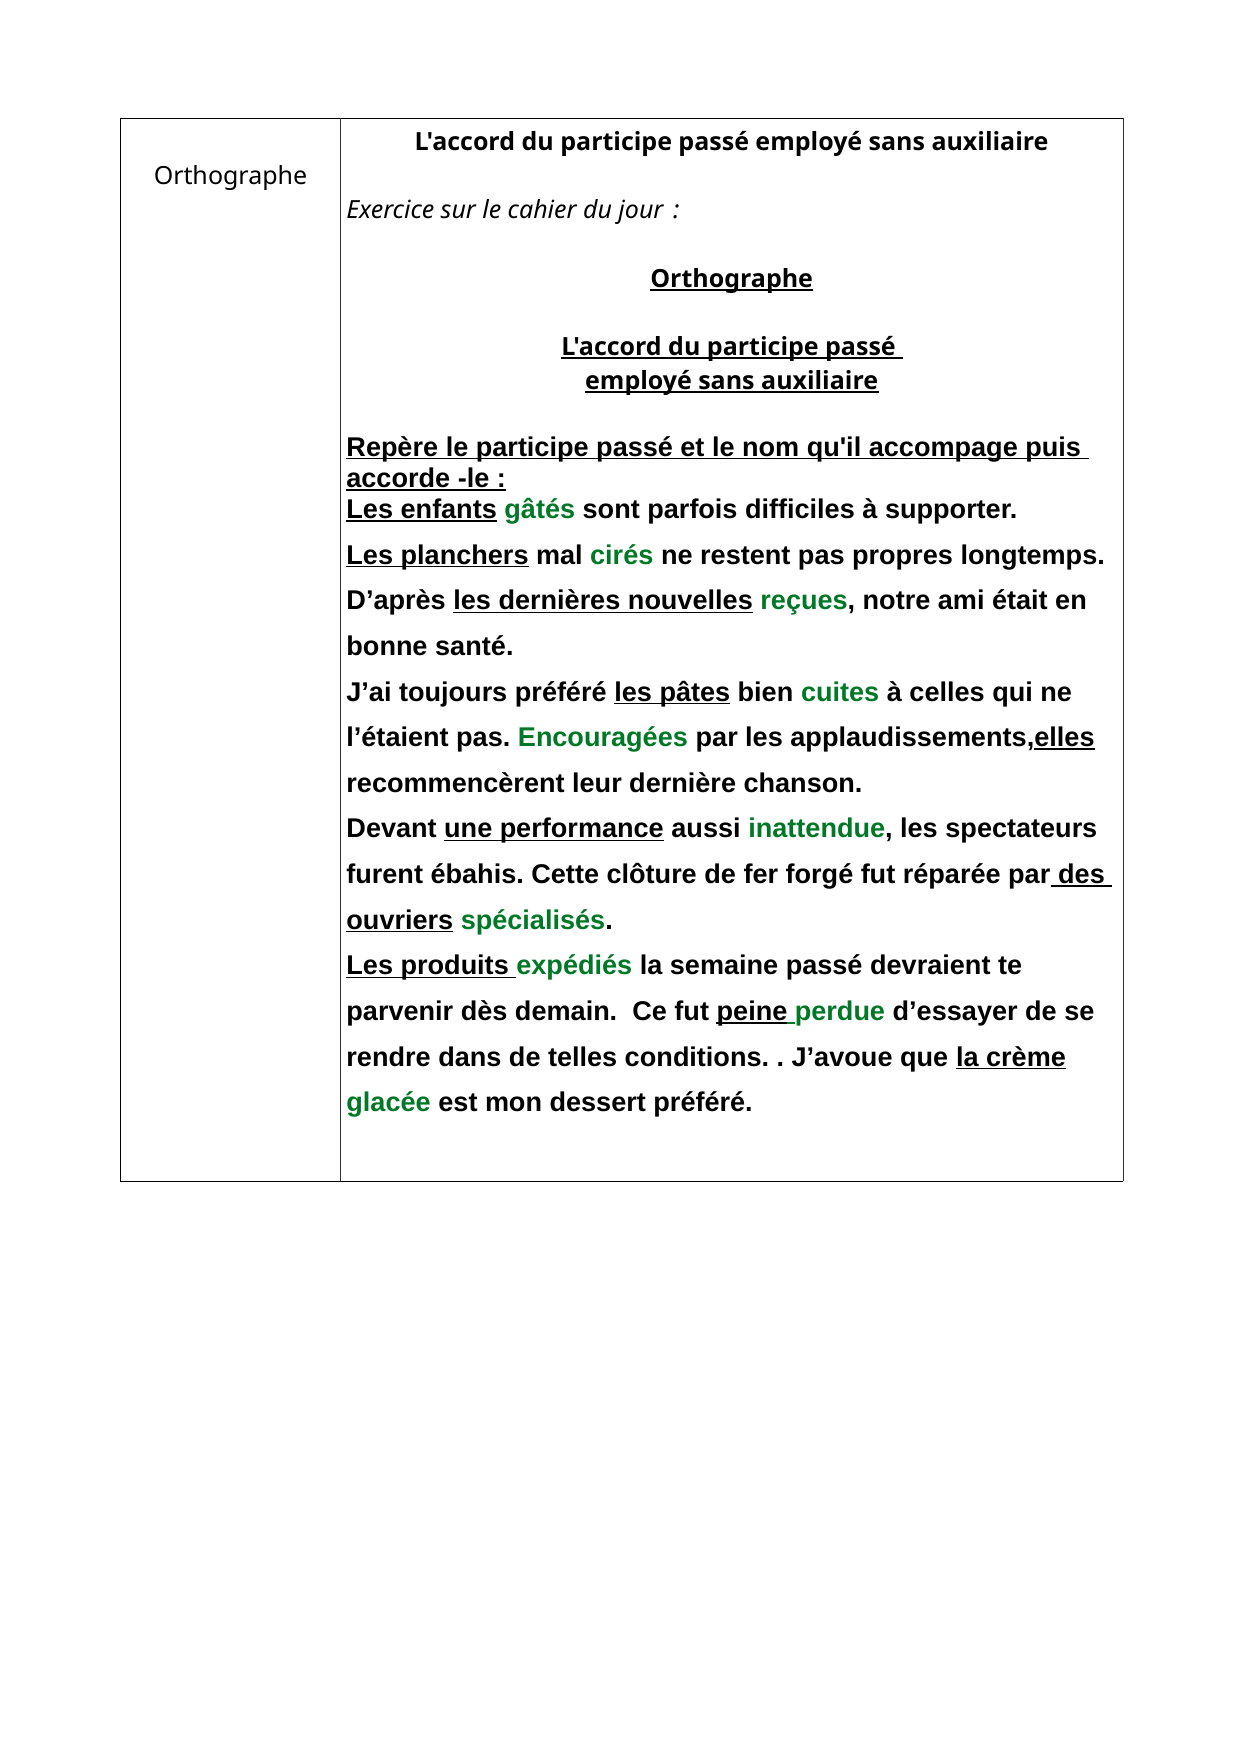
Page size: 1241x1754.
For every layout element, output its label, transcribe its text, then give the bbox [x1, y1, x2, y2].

table_cell L'accord du participe passé employé sans auxiliaire Exercice sur le cahier du jour : Orthographe L'accord du participe passé employé sans auxiliaire Repère le participe passé et le nom qu'il accompage puis accorde -le : Les enfants gâtés sont parfois difficiles à supporter. Les planchers mal cirés ne restent pas propres longtemps. D’après les dernières nouvelles reçues, notre ami était en bonne santé. J’ai toujours préféré les pâtes bien cuites à celles qui ne l’étaient pas. Encouragées par les applaudissements,elles recommencèrent leur dernière chanson. Devant une performance aussi inattendue, les spectateurs furent ébahis. Cette clôture de fer forgé fut réparée par des ouvriers spécialisés. Les produits expédiés la semaine passé devraient te parvenir dès demain. Ce fut peine perdue d’essayer de se rendre dans de telles conditions. . J’avoue que la crème glacée est mon dessert préféré. [341, 119, 1123, 1181]
table_cell Orthographe [121, 119, 340, 1181]
